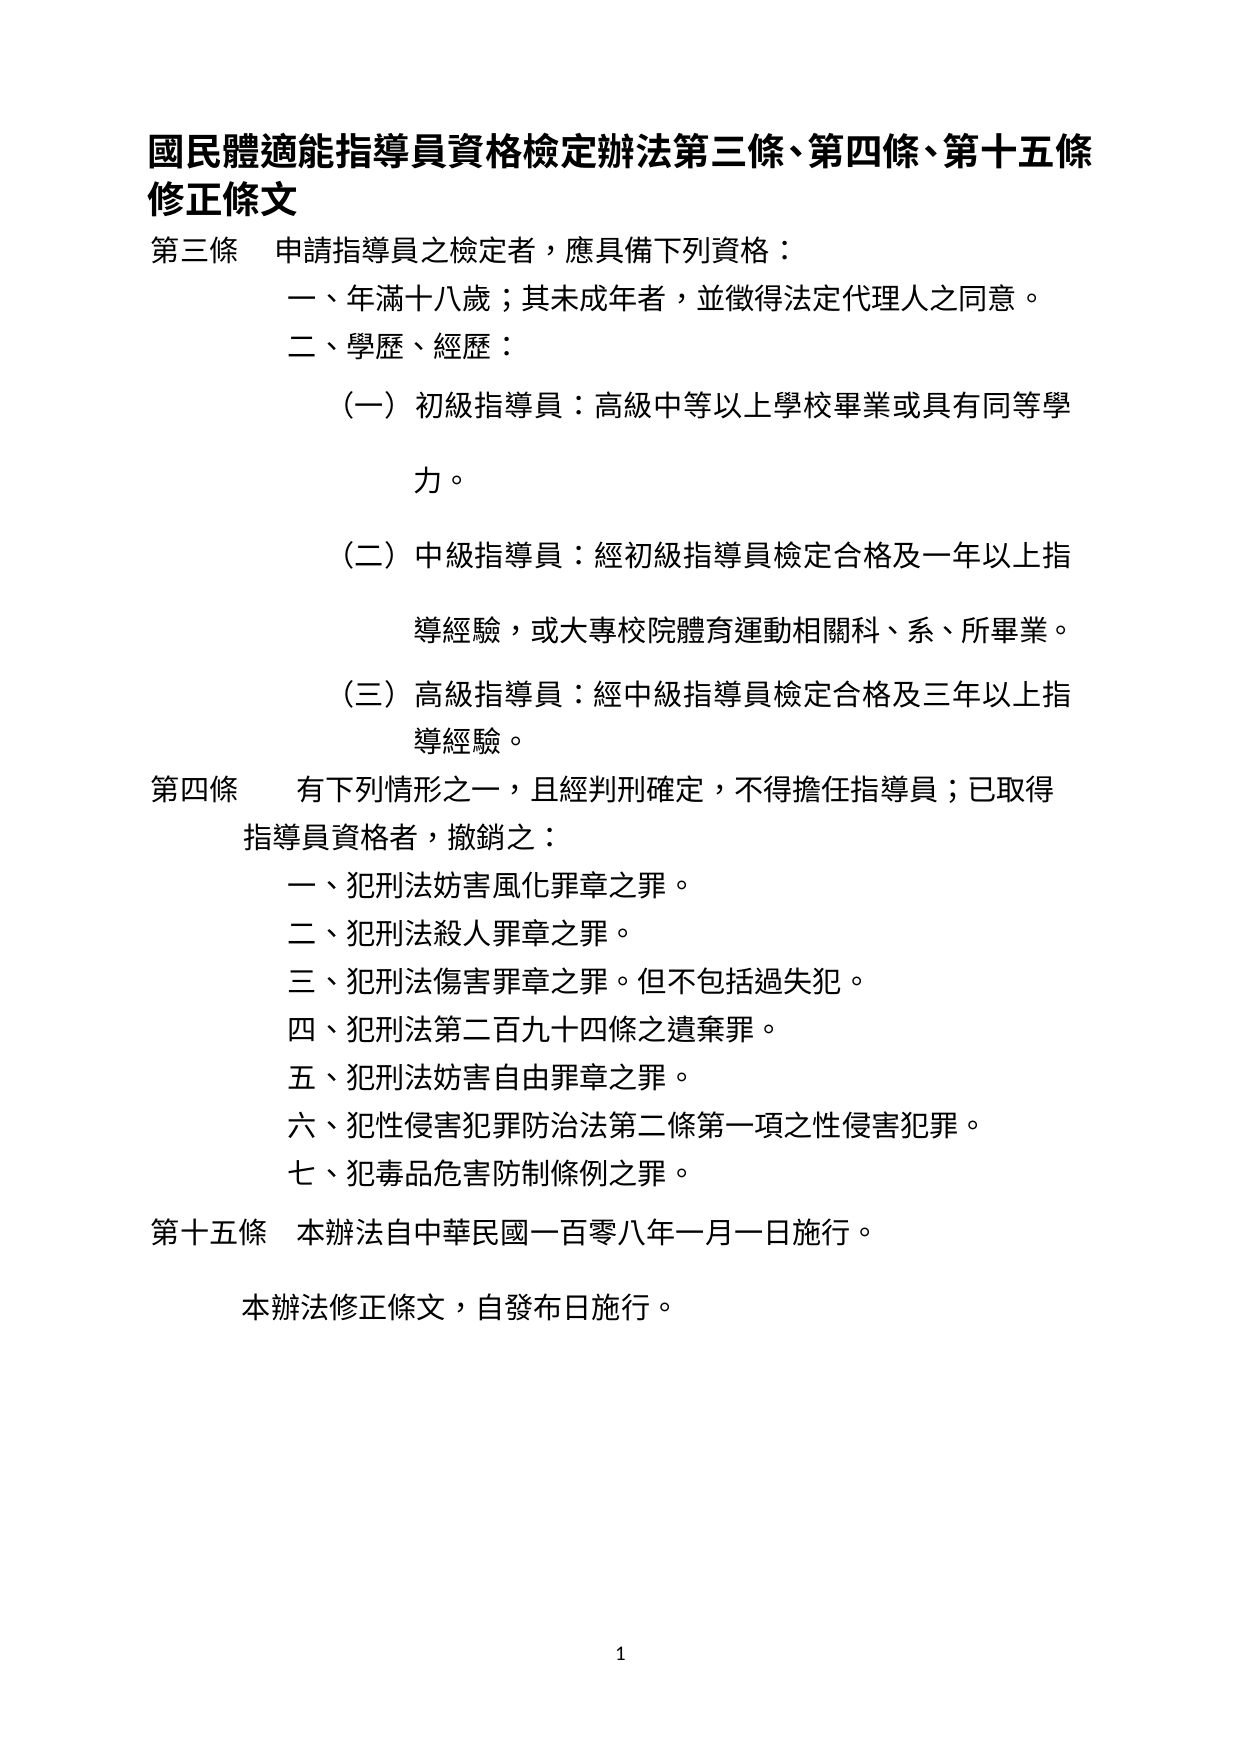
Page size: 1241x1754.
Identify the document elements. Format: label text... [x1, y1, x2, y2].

text 國民體適能指導員資格檢定辦法第三條、第四條、第十五條修正條文 [148, 127, 1092, 223]
table_cell 第十五條 本辦法自中華民國一百零八年一月一日施行。 本辦法修正條文，自發布日施行。 [148, 1194, 1077, 1344]
table_header 第三條 申請指導員之檢定者，應具備下列資格： 一、年滿十八歲；其未成年者，並徵得法定代理人之同意。 二、學歷、經歷： （一）初級指導員：高級中等以上學校畢業或具有同等學力。 （二）中級指導員：經初級指導員檢定合格及一年以上指導經驗，或大專校院體育運動相關科、系、所畢業。 （三）高級指導員：經中級指導員檢定合格及三年以上指導經驗。 [148, 223, 1077, 762]
table_cell 第四條 有下列情形之一，且經判刑確定，不得擔任指導員；已取得指導員資格者，撤銷之： 一、犯刑法妨害風化罪章之罪。 二、犯刑法殺人罪章之罪。 三、犯刑法傷害罪章之罪。但不包括過失犯。 四、犯刑法第二百九十四條之遺棄罪。 五、犯刑法妨害自由罪章之罪。 六、犯性侵害犯罪防治法第二條第一項之性侵害犯罪。 七、犯毒品危害防制條例之罪。 [148, 763, 1077, 1194]
